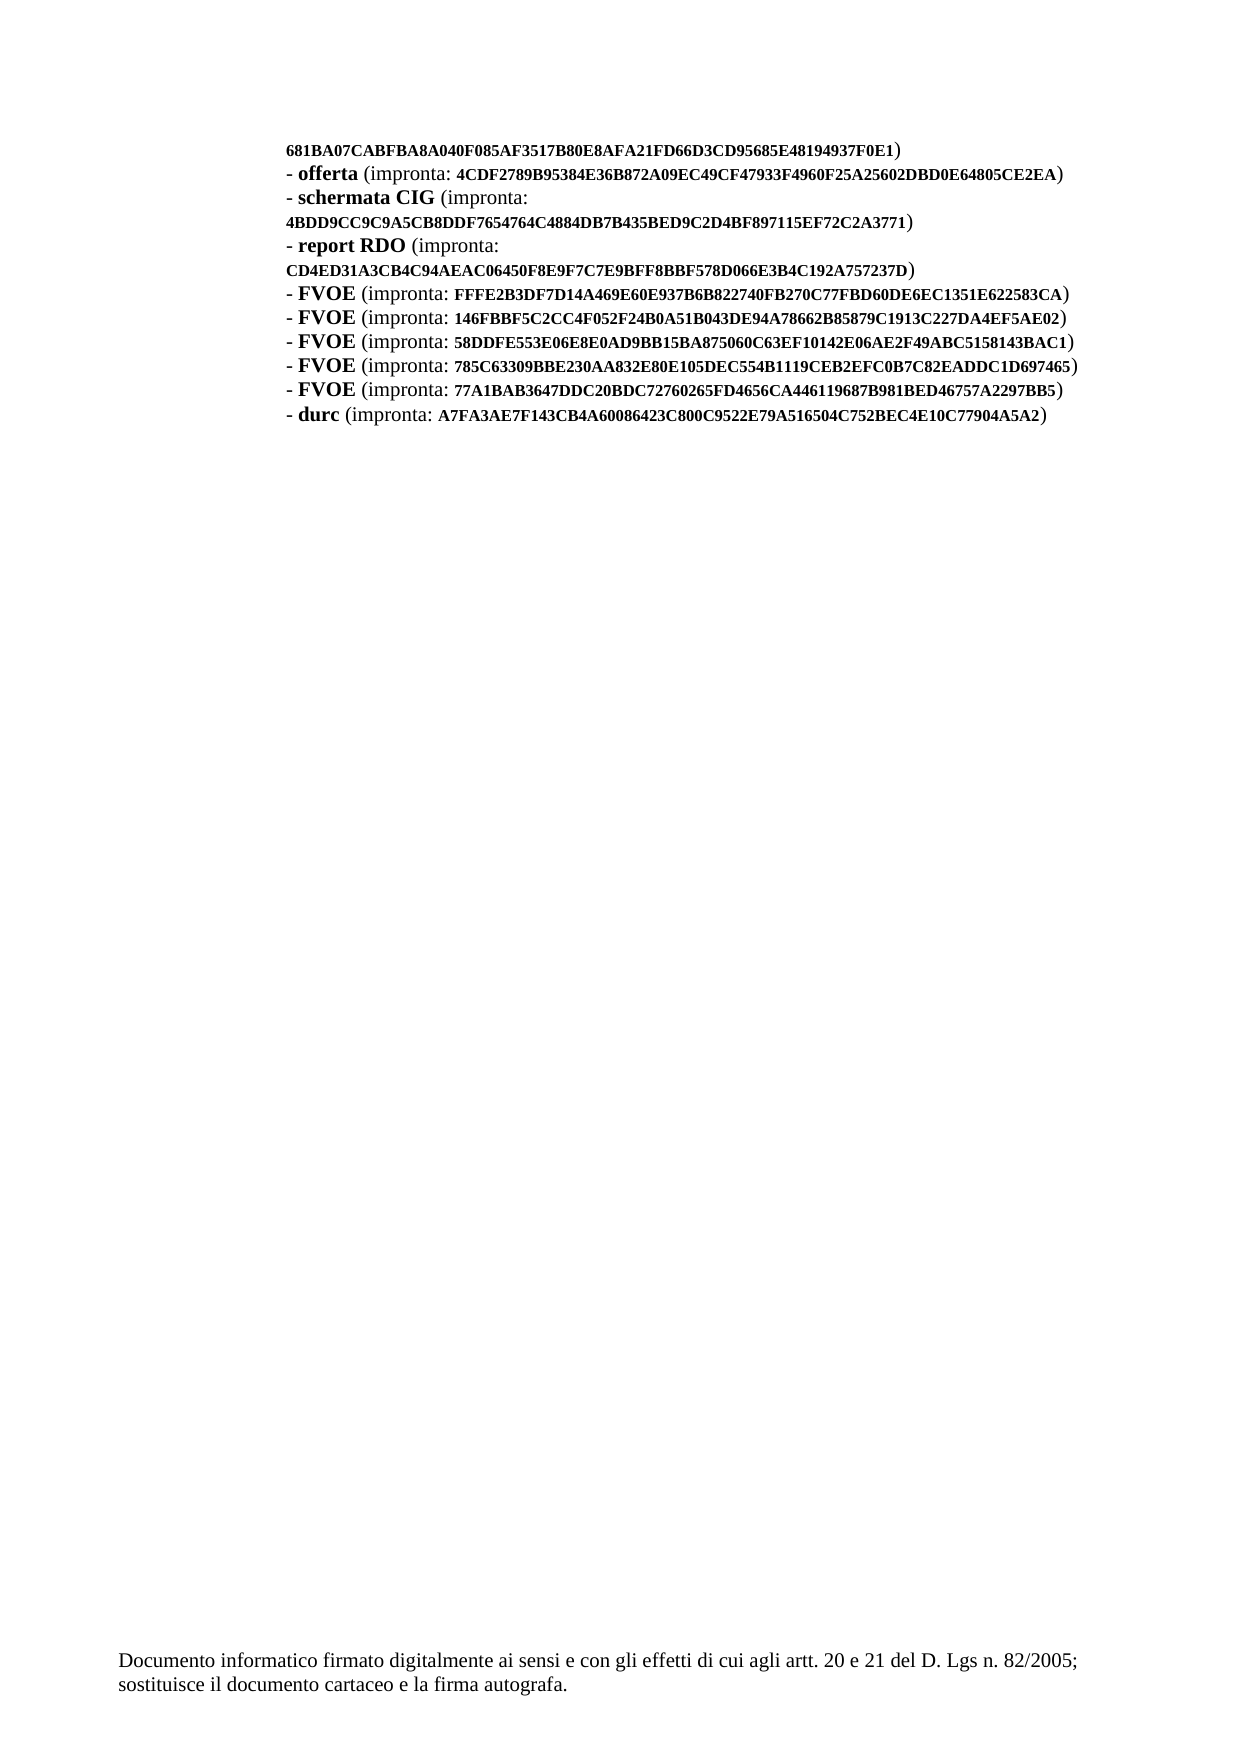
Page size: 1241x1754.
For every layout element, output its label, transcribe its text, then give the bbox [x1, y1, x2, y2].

table_header 681BA07CABFBA8A040F085AF3517B80E8AFA21FD66D3CD95685E48194937F0E1) - offerta (impronta: 4CDF2789B95384E36B872A09EC49CF47933F4960F25A25602DBD0E64805CE2EA) - schermata CIG (impronta: 4BDD9CC9C9A5CB8DDF7654764C4884DB7B435BED9C2D4BF897115EF72C2A3771) - report RDO (impronta: CD4ED31A3CB4C94AEAC06450F8E9F7C7E9BFF8BBF578D066E3B4C192A757237D) - FVOE (impronta: FFFE2B3DF7D14A469E60E937B6B822740FB270C77FBD60DE6EC1351E622583CA) - FVOE (impronta: 146FBBF5C2CC4F052F24B0A51B043DE94A78662B85879C1913C227DA4EF5AE02) - FVOE (impronta: 58DDFE553E06E8E0AD9BB15BA875060C63EF10142E06AE2F49ABC5158143BAC1) - FVOE (impronta: 785C63309BBE230AA832E80E105DEC554B1119CEB2EFC0B7C82EADDC1D697465) - FVOE (impronta: 77A1BAB3647DDC20BDC72760265FD4656CA446119687B981BED46757A2297BB5) - durc (impronta: A7FA3AE7F143CB4A60086423C800C9522E79A516504C752BEC4E10C77904A5A2) [280, 131, 1122, 455]
table_header [118, 131, 280, 455]
